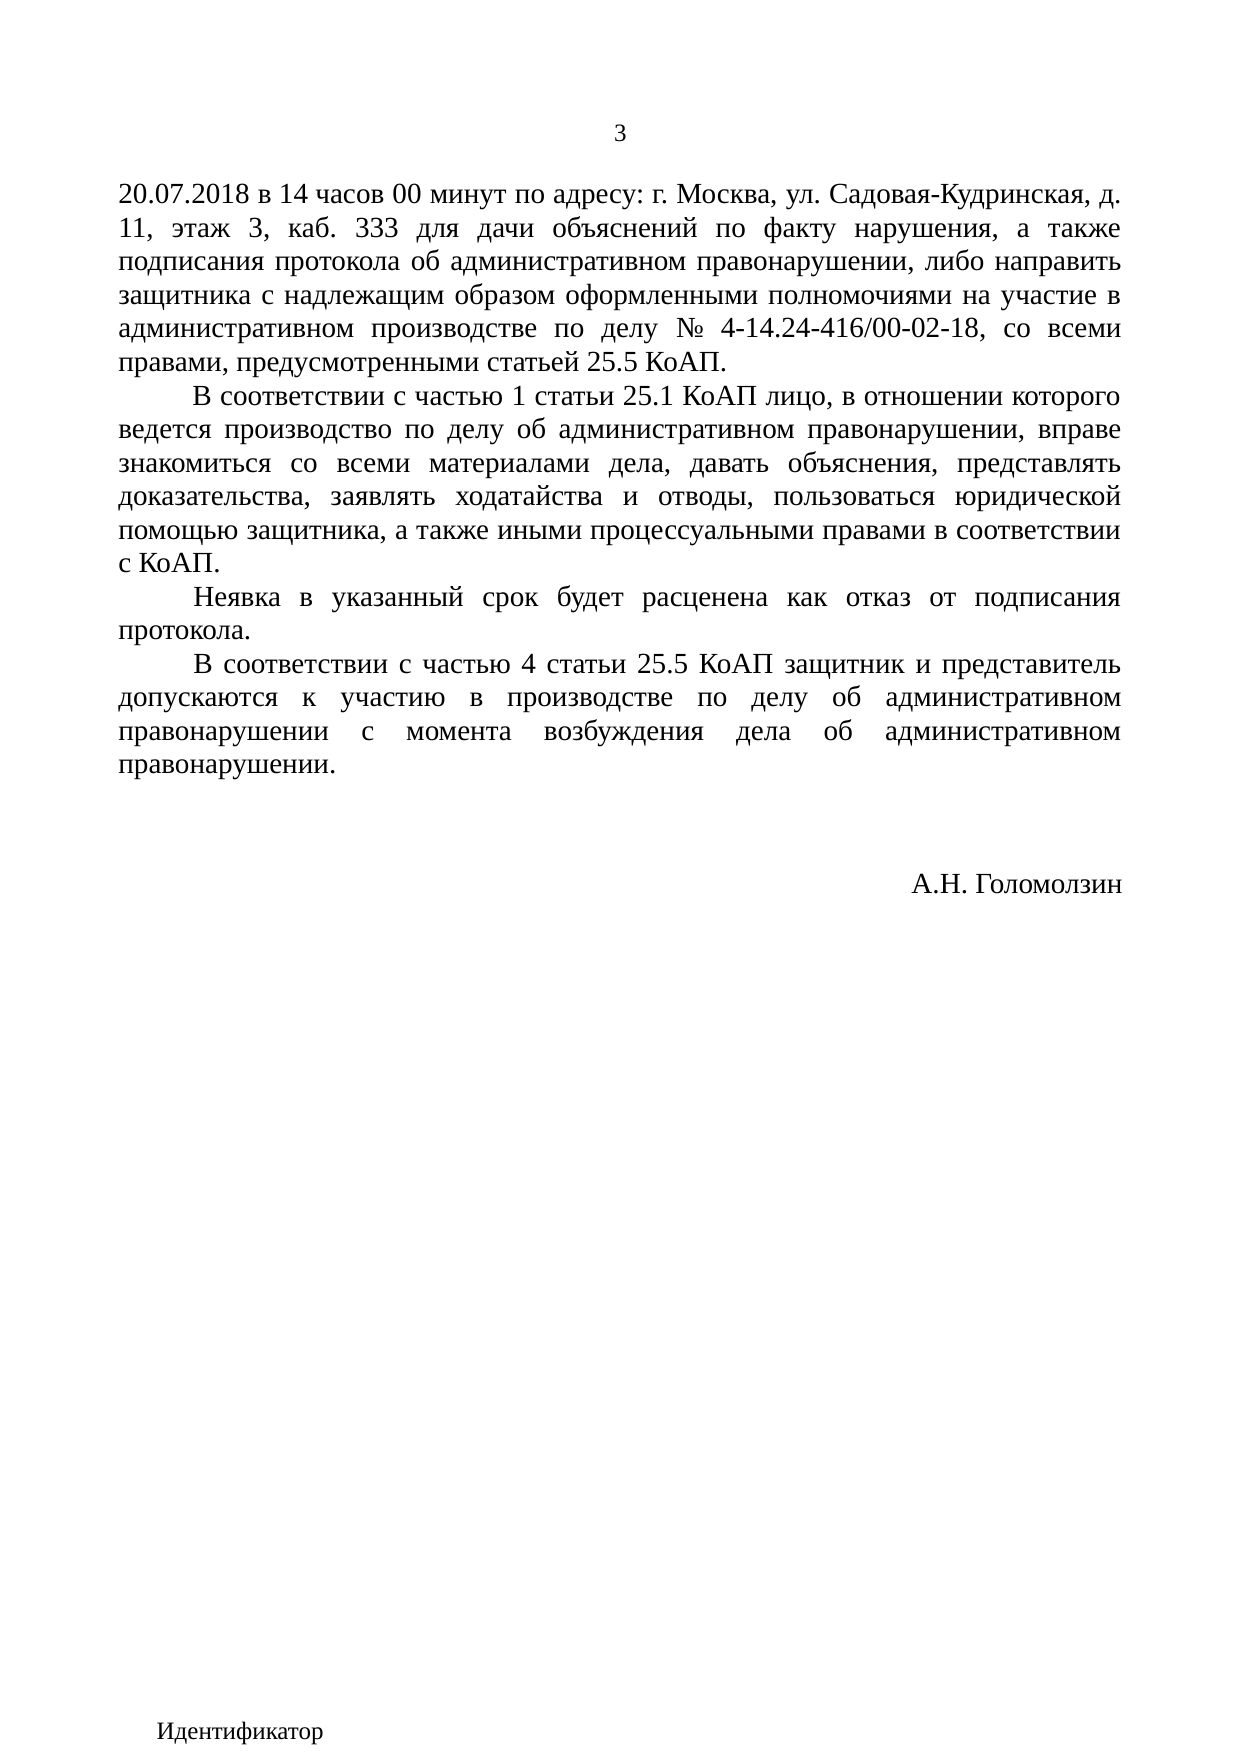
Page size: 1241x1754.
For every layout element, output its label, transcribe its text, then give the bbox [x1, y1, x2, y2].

text В соответствии с частью 1 статьи 25.1 КоАП лицо, в отношении которого ведется производство по делу об административном правонарушении, вправе знакомиться со всеми материалами дела, давать объяснения, представлять доказательства, заявлять ходатайства и отводы, пользоваться юридической помощью защитника, а также иными процессуальными правами в соответствии с КоАП. [118, 378, 1122, 579]
text Неявка в указанный срок будет расценена как отказ от подписания протокола. [118, 579, 1122, 646]
text А.Н. Голомолзин [118, 866, 1122, 900]
text В соответствии с частью 4 статьи 25.5 КоАП защитник и представитель допускаются к участию в производстве по делу об административном правонарушении с момента возбуждения дела об административном правонарушении. [118, 646, 1122, 780]
text 20.07.2018 в 14 часов 00 минут по адресу: г. Москва, ул. Садовая-Кудринская, д. 11, этаж 3, каб. 333 для дачи объяснений по факту нарушения, а также подписания протокола об административном правонарушении, либо направить защитника с надлежащим образом оформленными полномочиями на участие в административном производстве по делу № 4-14.24-416/00-02-18, со всеми правами, предусмотренными статьей 25.5 КоАП. [118, 176, 1122, 378]
